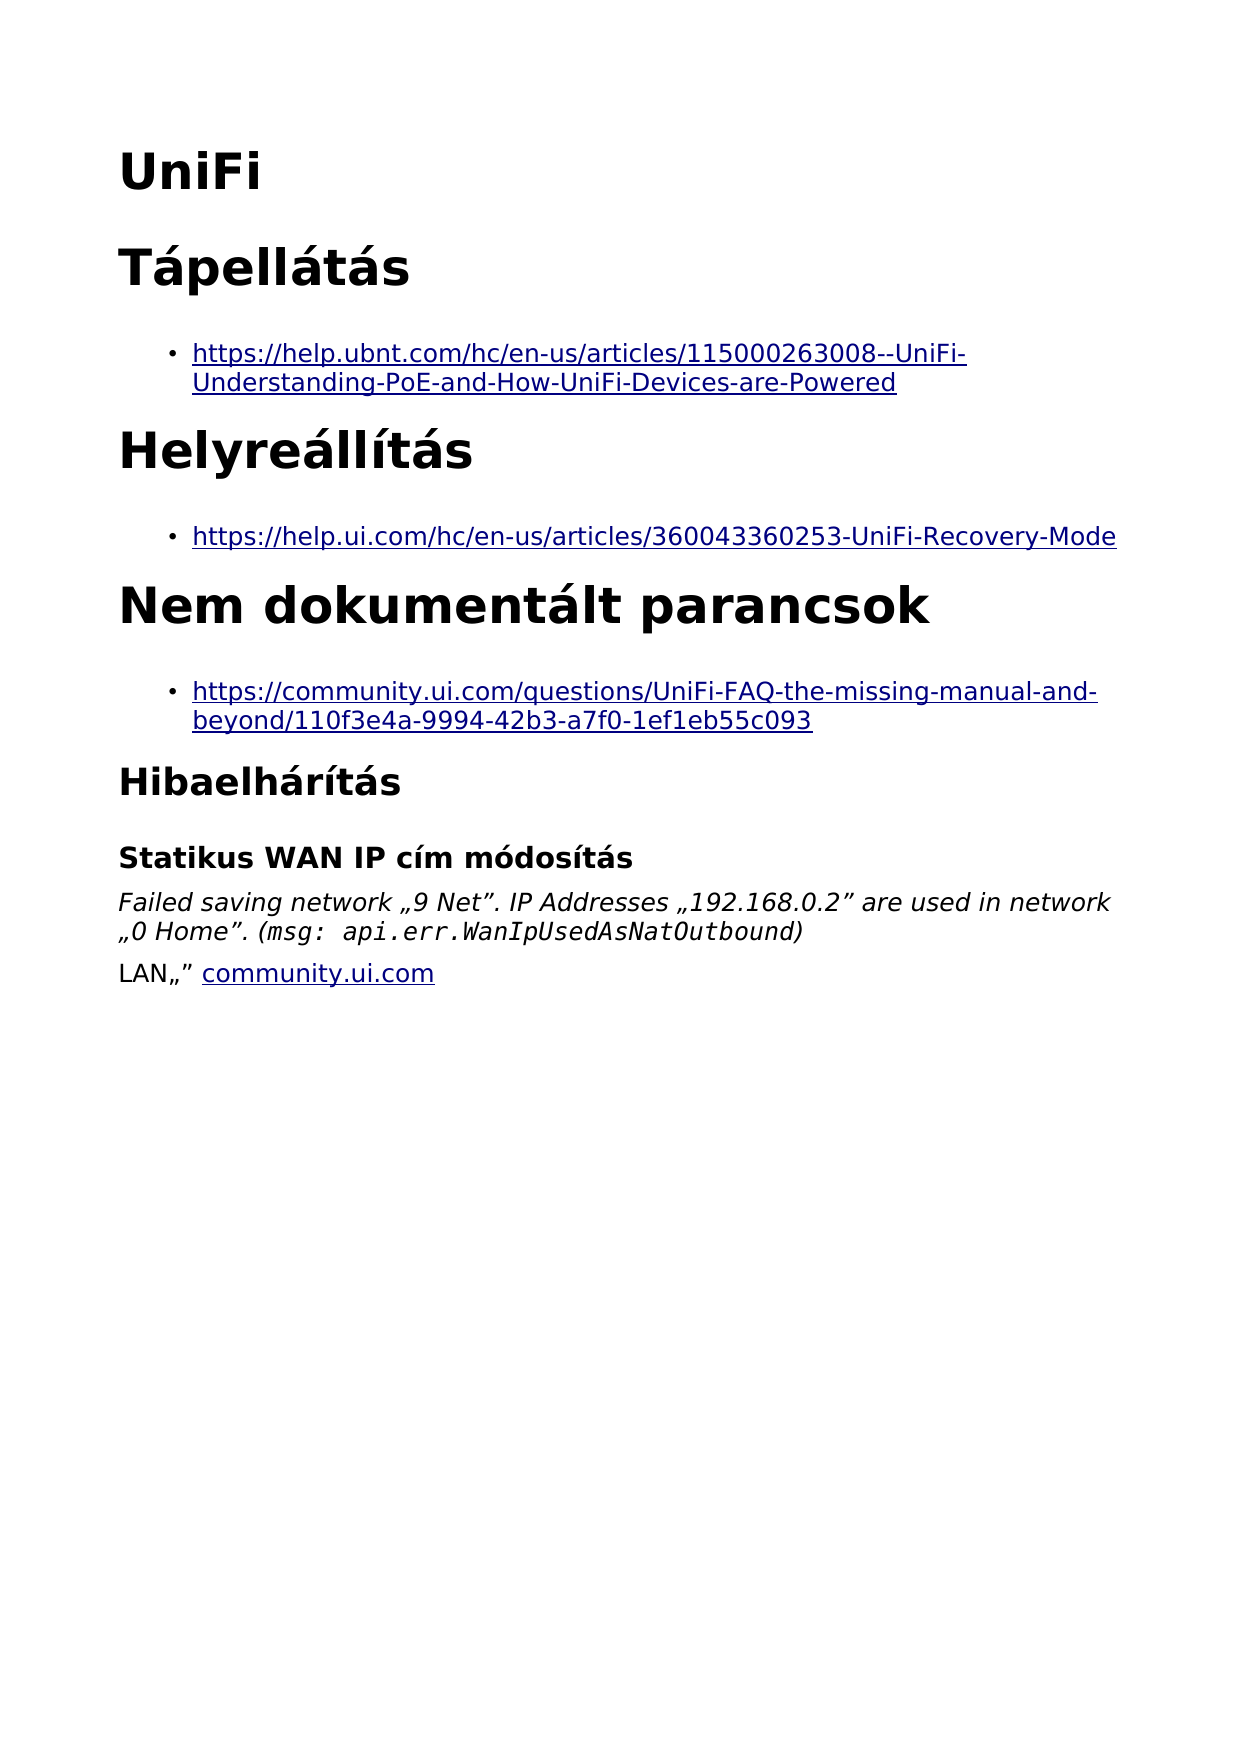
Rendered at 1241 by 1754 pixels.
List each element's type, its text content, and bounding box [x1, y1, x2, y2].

subtitle Tápellátás [118, 239, 1122, 297]
list https://help.ubnt.com/hc/en-us/articles/115000263008--UniFi-Understanding-PoE-and-How-UniFi-Devices-are-Powered [177, 339, 1122, 397]
list https://help.ui.com/hc/en-us/articles/360043360253-UniFi-Recovery-Mode [177, 523, 1122, 552]
subtitle Statikus WAN IP cím módosítás [118, 841, 1122, 875]
subtitle Helyreállítás [118, 422, 1122, 481]
text LAN„” community.ui.com [118, 959, 1122, 988]
subtitle Hibaelhárítás [118, 760, 1122, 804]
list https://community.ui.com/questions/UniFi-FAQ-the-missing-manual-and-beyond/110f3e4a-9994-42b3-a7f0-1ef1eb55c093 [177, 677, 1122, 735]
text Failed saving network „9 Net”. IP Addresses „192.168.0.2” are used in network „0 Home”. (msg: api.err.WanIpUsedAsNatOutbound) [118, 888, 1122, 946]
subtitle UniFi [118, 143, 1122, 201]
subtitle Nem dokumentált parancsok [118, 577, 1122, 635]
